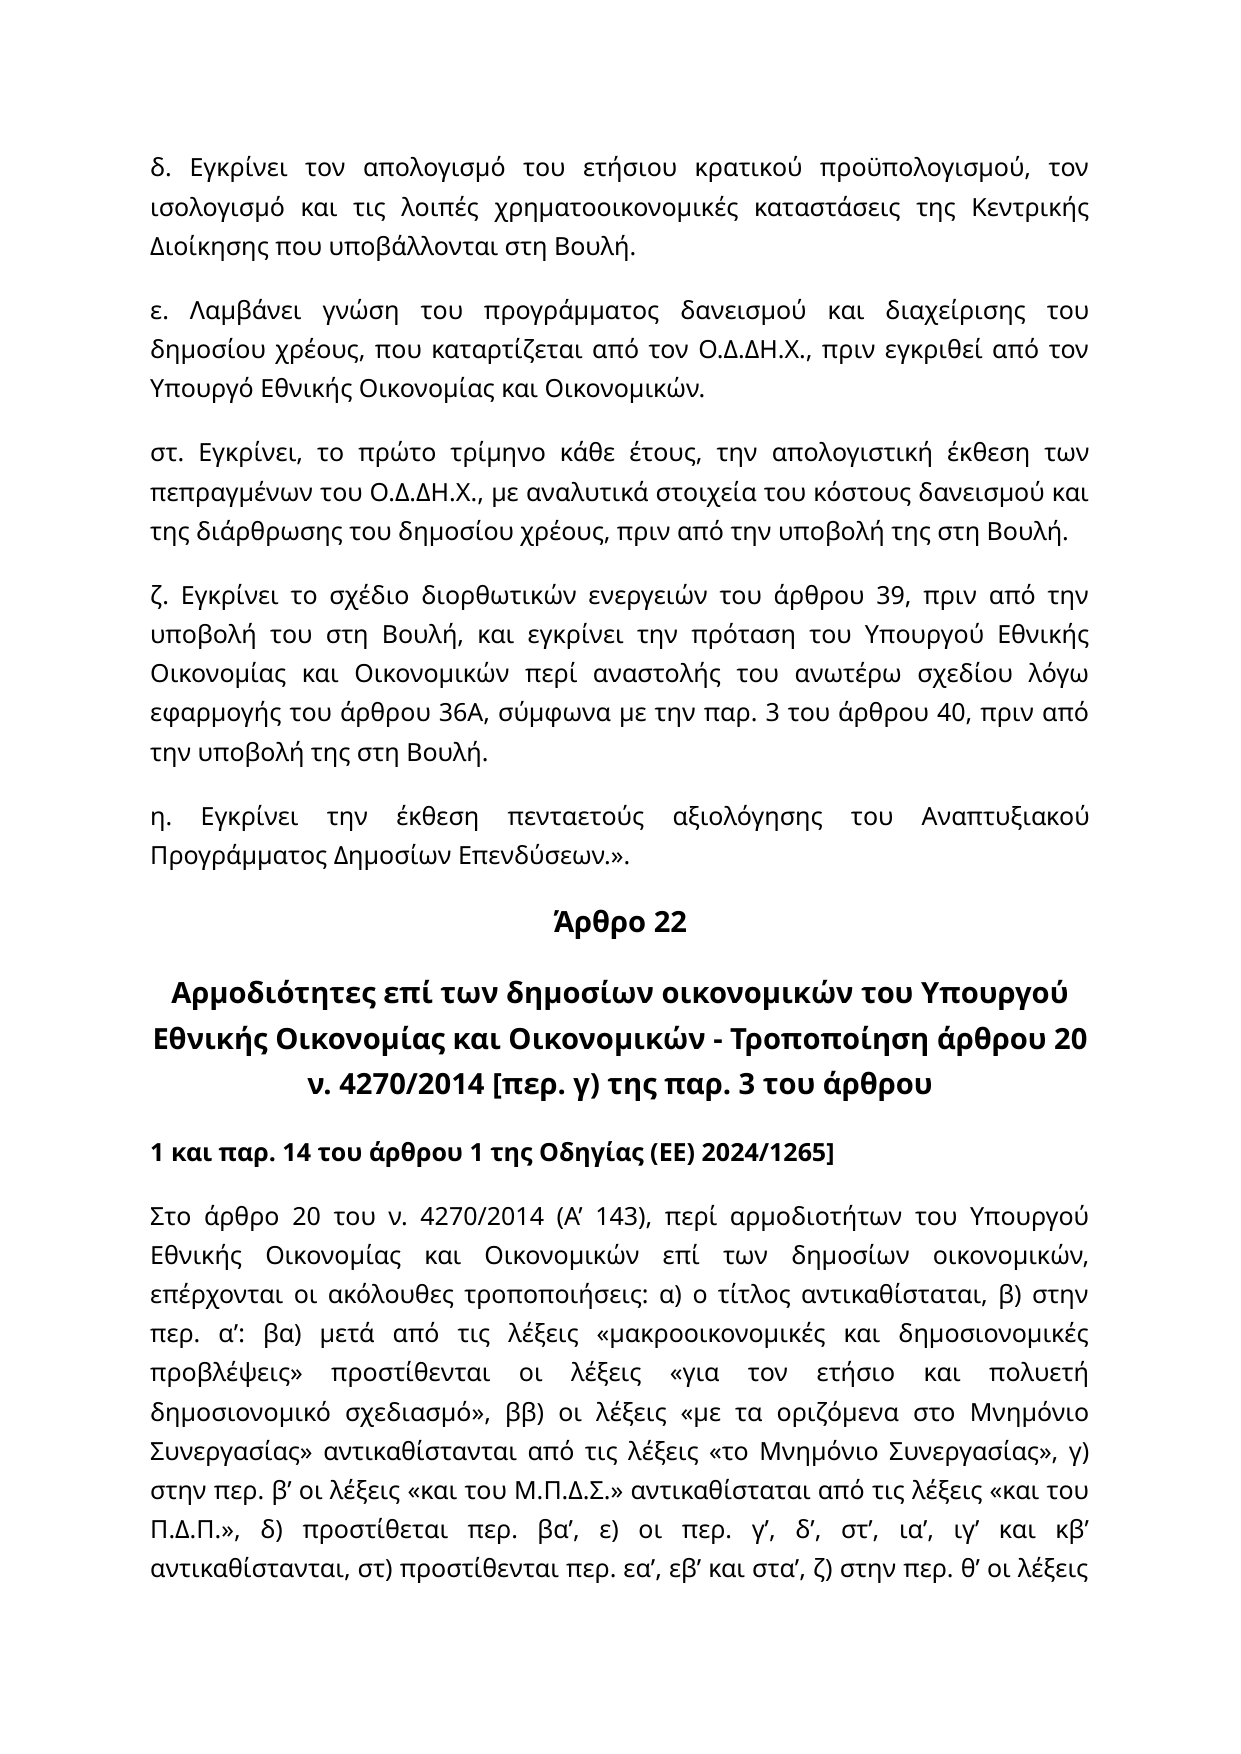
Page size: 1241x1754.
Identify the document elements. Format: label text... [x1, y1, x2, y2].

text ε. Λαμβάνει γνώση του προγράμματος δανεισμού και διαχείρισης του δημοσίου χρέους, που καταρτίζεται από τον Ο.Δ.ΔΗ.Χ., πριν εγκριθεί από τον Υπουργό Εθνικής Οικονομίας και Οικονομικών. [150, 292, 1090, 405]
text 1 και παρ. 14 του άρθρου 1 της Οδηγίας (ΕΕ) 2024/1265] [150, 1134, 1090, 1168]
subtitle Αρμοδιότητες επί των δημοσίων οικονομικών του Υπουργού Εθνικής Οικονομίας και Οικονομικών - Τροποποίηση άρθρου 20 ν. 4270/2014 [περ. γ) της παρ. 3 του άρθρου [150, 972, 1090, 1103]
text ζ. Εγκρίνει το σχέδιο διορθωτικών ενεργειών του άρθρου 39, πριν από την υποβολή του στη Βουλή, και εγκρίνει την πρόταση του Υπουργού Εθνικής Οικονομίας και Οικονομικών περί αναστολής του ανωτέρω σχεδίου λόγω εφαρμογής του άρθρου 36Α, σύμφωνα με την παρ. 3 του άρθρου 40, πριν από την υποβολή της στη Βουλή. [150, 577, 1090, 768]
text δ. Εγκρίνει τον απολογισμό του ετήσιου κρατικού προϋπολογισμού, τον ισολογισμό και τις λοιπές χρηματοοικονομικές καταστάσεις της Κεντρικής Διοίκησης που υποβάλλονται στη Βουλή. [150, 150, 1090, 262]
text στ. Εγκρίνει, το πρώτο τρίμηνο κάθε έτους, την απολογιστική έκθεση των πεπραγμένων του Ο.Δ.ΔΗ.Χ., με αναλυτικά στοιχεία του κόστους δανεισμού και της διάρθρωσης του δημοσίου χρέους, πριν από την υποβολή της στη Βουλή. [150, 435, 1090, 547]
subtitle Άρθρο 22 [150, 902, 1090, 941]
text η. Εγκρίνει την έκθεση πενταετούς αξιολόγησης του Αναπτυξιακού Προγράμματος Δημοσίων Επενδύσεων.». [150, 798, 1090, 872]
text Στο άρθρο 20 του ν. 4270/2014 (Α’ 143), περί αρμοδιοτήτων του Υπουργού Εθνικής Οικονομίας και Οικονομικών επί των δημοσίων οικονομικών, επέρχονται οι ακόλουθες τροποποιήσεις: α) ο τίτλος αντικαθίσταται, β) στην περ. α’: βα) μετά από τις λέξεις «μακροοικονομικές και δημοσιονομικές προβλέψεις» προστίθενται οι λέξεις «για τον ετήσιο και πολυετή δημοσιονομικό σχεδιασμό», ββ) οι λέξεις «με τα οριζόμενα στο Μνημόνιο Συνεργασίας» αντικαθίστανται από τις λέξεις «το Μνημόνιο Συνεργασίας», γ) στην περ. β’ οι λέξεις «και του Μ.Π.Δ.Σ.» αντικαθίσταται από τις λέξεις «και του Π.Δ.Π.», δ) προστίθεται περ. βα’, ε) οι περ. γ’, δ’, στ’, ια’, ιγ’ και κβ’ αντικαθίστανται, στ) προστίθενται περ. εα’, εβ’ και στα’, ζ) στην περ. θ’ οι λέξεις [150, 1198, 1090, 1585]
